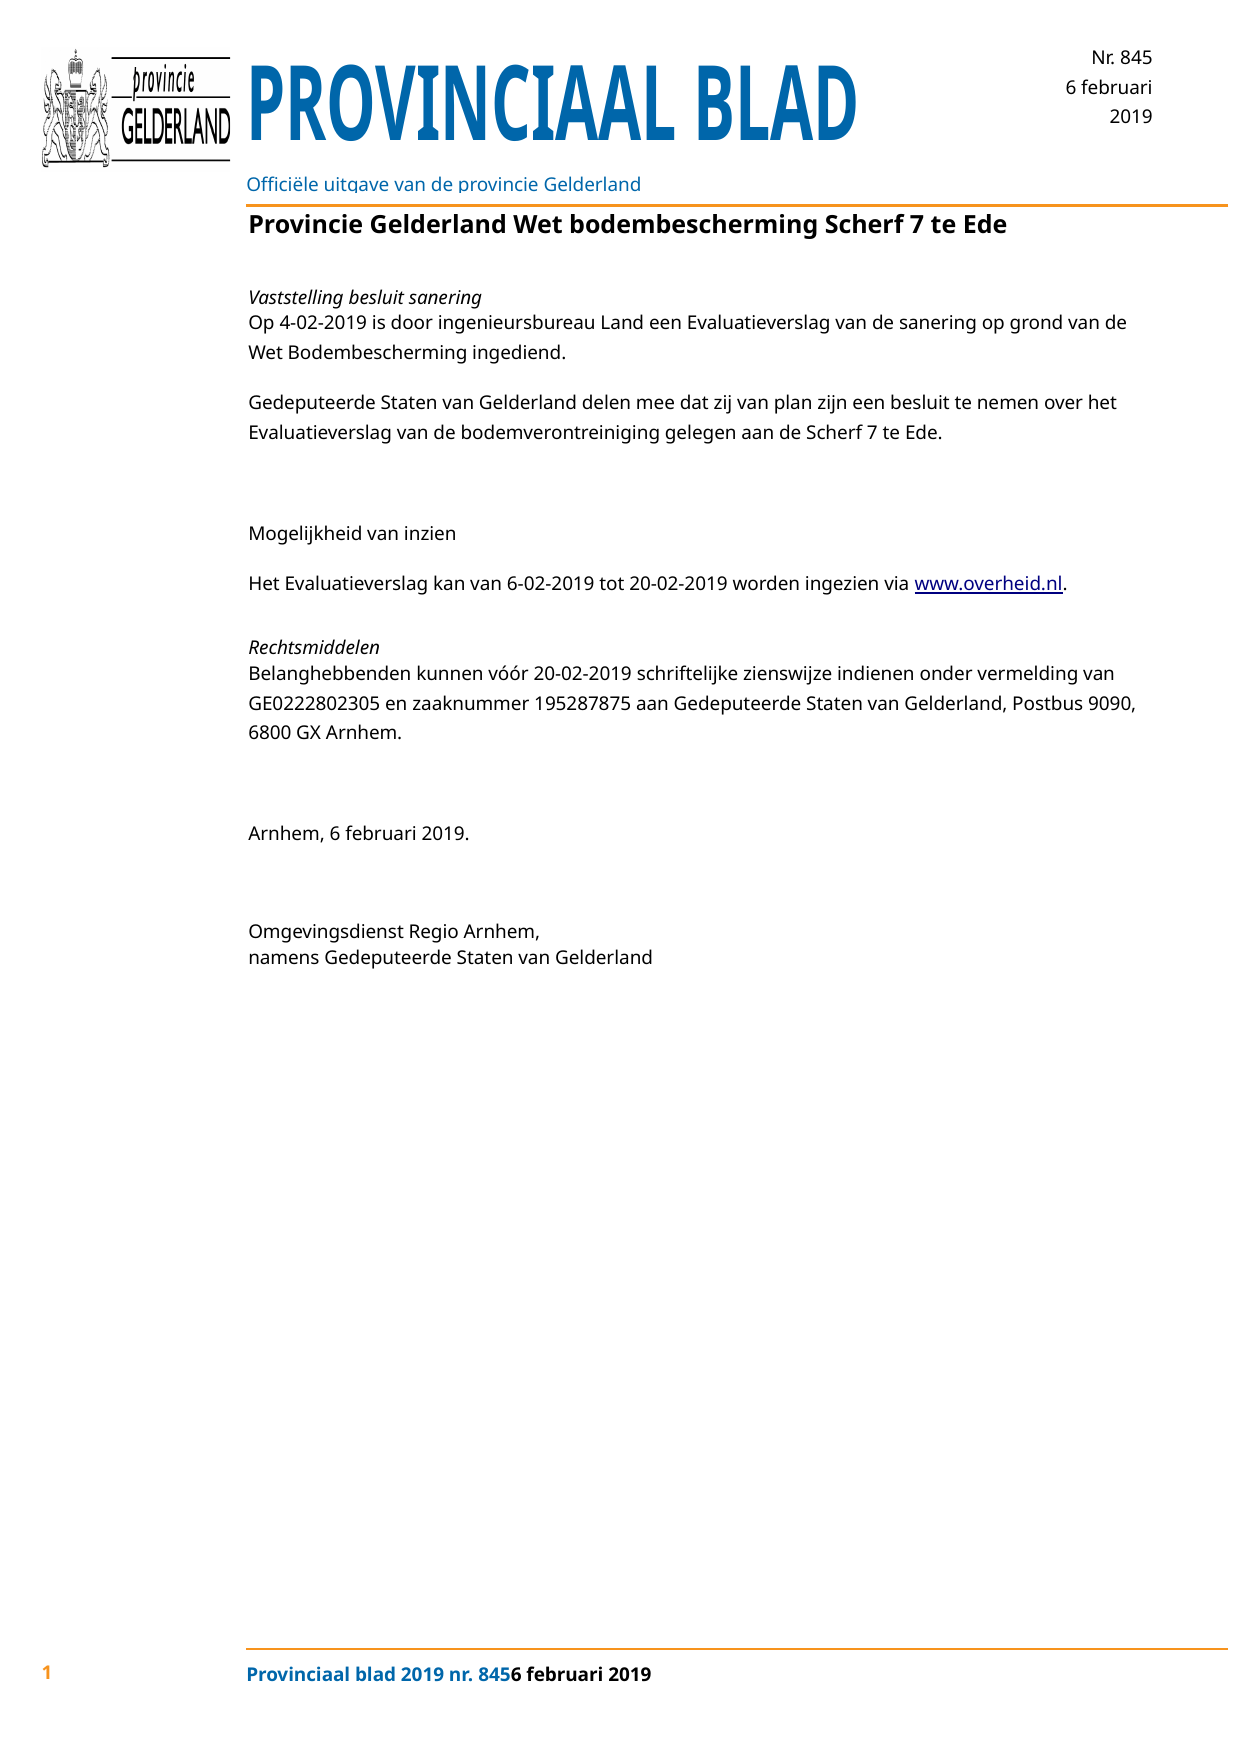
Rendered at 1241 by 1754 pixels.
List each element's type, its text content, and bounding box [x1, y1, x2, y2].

text Op 4-02-2019 is door ingenieursbureau Land een Evaluatieverslag van de sanering op grond van de Wet Bodembescherming ingediend. [248, 309, 1152, 365]
text Het Evaluatieverslag kan van 6-02-2019 tot 20-02-2019 worden ingezien via www.overheid.nl. [248, 570, 1152, 596]
text Provincie Gelderland Wet bodembescherming Scherf 7 te Ede [248, 207, 1152, 241]
picture [41, 47, 231, 172]
text Rechtsmiddelen [248, 634, 1152, 660]
text Belanghebbenden kunnen vóór 20-02-2019 schriftelijke zienswijze indienen onder vermelding van GE0222802305 en zaaknummer 195287875 aan Gedeputeerde Staten van Gelderland, Postbus 9090, 6800 GX Arnhem. [248, 660, 1152, 745]
text Arnhem, 6 februari 2019. [248, 820, 1152, 846]
text Vaststelling besluit sanering [248, 284, 1152, 309]
text Mogelijkheid van inzien [248, 520, 1152, 546]
text Omgevingsdienst Regio Arnhem, [248, 918, 1152, 944]
text namens Gedeputeerde Staten van Gelderland [248, 944, 1152, 970]
text Gedeputeerde Staten van Gelderland delen mee dat zij van plan zijn een besluit te nemen over het Evaluatieverslag van de bodemverontreiniging gelegen aan de Scherf 7 te Ede. [248, 389, 1152, 445]
